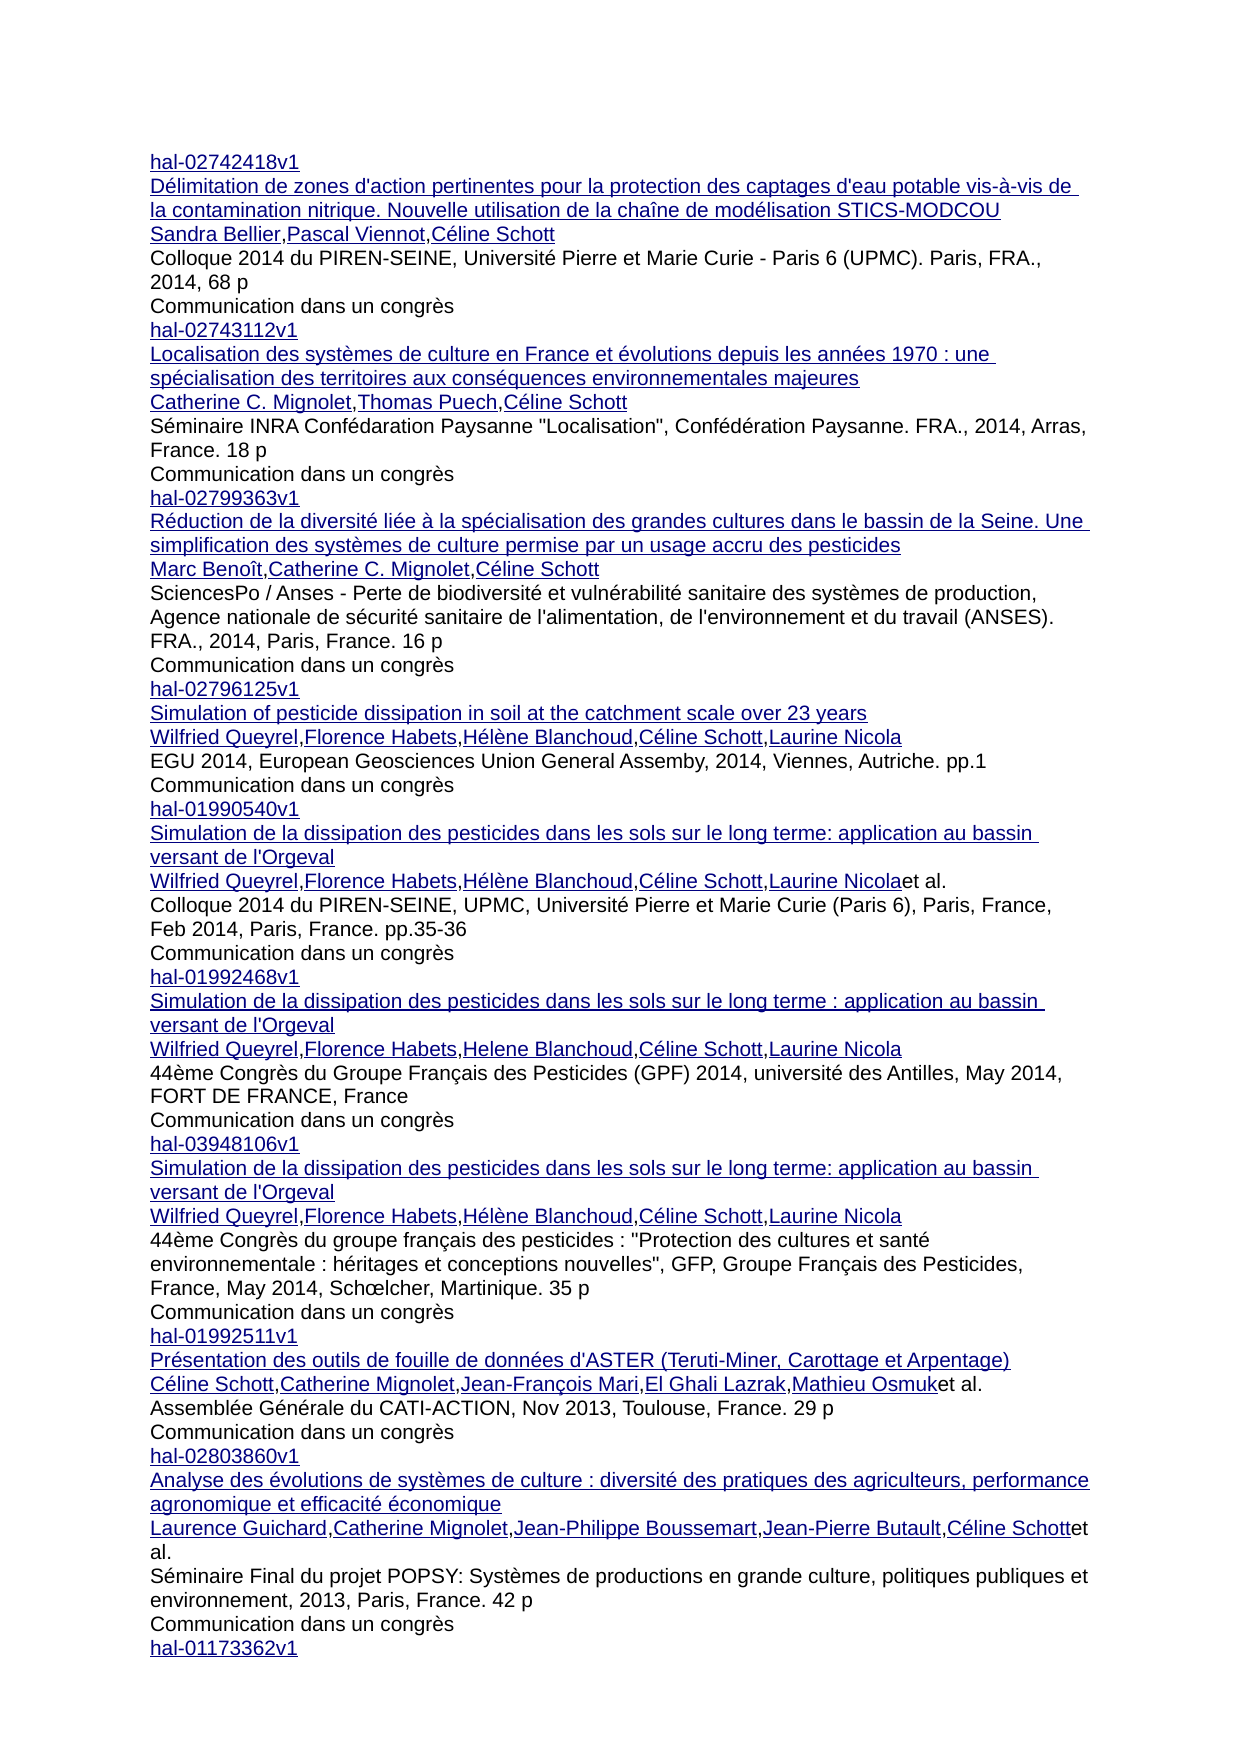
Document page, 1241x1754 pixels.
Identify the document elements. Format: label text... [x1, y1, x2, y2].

table_cell Simulation of pesticide dissipation in soil at the catchment scale over 23 years Wilfried Queyrel,Florence Habets,Hélène Blanchoud,Céline Schott,Laurine Nicola EGU 2014, European Geosciences Union General Assemby, 2014, Viennes, Autriche. pp.1 Communication dans un congrès hal-01990540v1 [150, 701, 1090, 821]
table_cell Localisation des systèmes de culture en France et évolutions depuis les années 1970 : une spécialisation des territoires aux conséquences environnementales majeures Catherine C. Mignolet,Thomas Puech,Céline Schott Séminaire INRA Confédaration Paysanne "Localisation", Confédération Paysanne. FRA., 2014, Arras, France. 18 p Communication dans un congrès hal-02799363v1 [150, 342, 1090, 509]
table_cell Analyse des évolutions de systèmes de culture : diversité des pratiques des agriculteurs, performance [150, 1468, 1090, 1489]
table_cell Réduction de la diversité liée à la spécialisation des grandes cultures dans le bassin de la Seine. Une [150, 509, 1090, 530]
table_cell Simulation de la dissipation des pesticides dans les sols sur le long terme : application au bassin versant de l'Orgeval Wilfried Queyrel,Florence Habets,Helene Blanchoud,Céline Schott,Laurine Nicola 44ème Congrès du Groupe Français des Pesticides (GPF) 2014, université des Antilles, May 2014, FORT DE FRANCE, France Communication dans un congrès hal-03948106v1 [150, 989, 1090, 1156]
table_cell Présentation des outils de fouille de données d'ASTER (Teruti-Miner, Carottage et Arpentage) Céline Schott,Catherine Mignolet,Jean-François Mari,El Ghali Lazrak,Mathieu Osmuket al. Assemblée Générale du CATI-ACTION, Nov 2013, Toulouse, France. 29 p Communication dans un congrès hal-02803860v1 [150, 1348, 1090, 1468]
table_cell agronomique et efficacité économique Laurence Guichard,Catherine Mignolet,Jean-Philippe Boussemart,Jean-Pierre Butault,Céline Schottet al. Séminaire Final du projet POPSY: Systèmes de productions en grande culture, politiques publiques et environnement, 2013, Paris, France. 42 p Communication dans un congrès hal-01173362v1 [150, 1490, 1090, 1659]
table_cell simplification des systèmes de culture permise par un usage accru des pesticides Marc Benoît,Catherine C. Mignolet,Céline Schott SciencesPo / Anses - Perte de biodiversité et vulnérabilité sanitaire des systèmes de production, Agence nationale de sécurité sanitaire de l'alimentation, de l'environnement et du travail (ANSES). FRA., 2014, Paris, France. 16 p Communication dans un congrès hal-02796125v1 [150, 531, 1090, 701]
table_cell Simulation de la dissipation des pesticides dans les sols sur le long terme: application au bassin versant de l'Orgeval Wilfried Queyrel,Florence Habets,Hélène Blanchoud,Céline Schott,Laurine Nicola 44ème Congrès du groupe français des pesticides : "Protection des cultures et santé environnementale : héritages et conceptions nouvelles", GFP, Groupe Français des Pesticides, France, May 2014, Schœlcher, Martinique. 35 p Communication dans un congrès hal-01992511v1 [150, 1156, 1090, 1348]
table_cell Délimitation de zones d'action pertinentes pour la protection des captages d'eau potable vis-à-vis de la contamination nitrique. Nouvelle utilisation de la chaîne de modélisation STICS-MODCOU Sandra Bellier,Pascal Viennot,Céline Schott Colloque 2014 du PIREN-SEINE, Université Pierre et Marie Curie - Paris 6 (UPMC). Paris, FRA., 2014, 68 p Communication dans un congrès hal-02743112v1 [150, 174, 1090, 342]
table_cell Simulation de la dissipation des pesticides dans les sols sur le long terme: application au bassin versant de l'Orgeval Wilfried Queyrel,Florence Habets,Hélène Blanchoud,Céline Schott,Laurine Nicolaet al. Colloque 2014 du PIREN-SEINE, UPMC, Université Pierre et Marie Curie (Paris 6), Paris, France, Feb 2014, Paris, France. pp.35-36 Communication dans un congrès hal-01992468v1 [150, 821, 1090, 988]
table_cell hal-02742418v1 [150, 150, 1090, 174]
